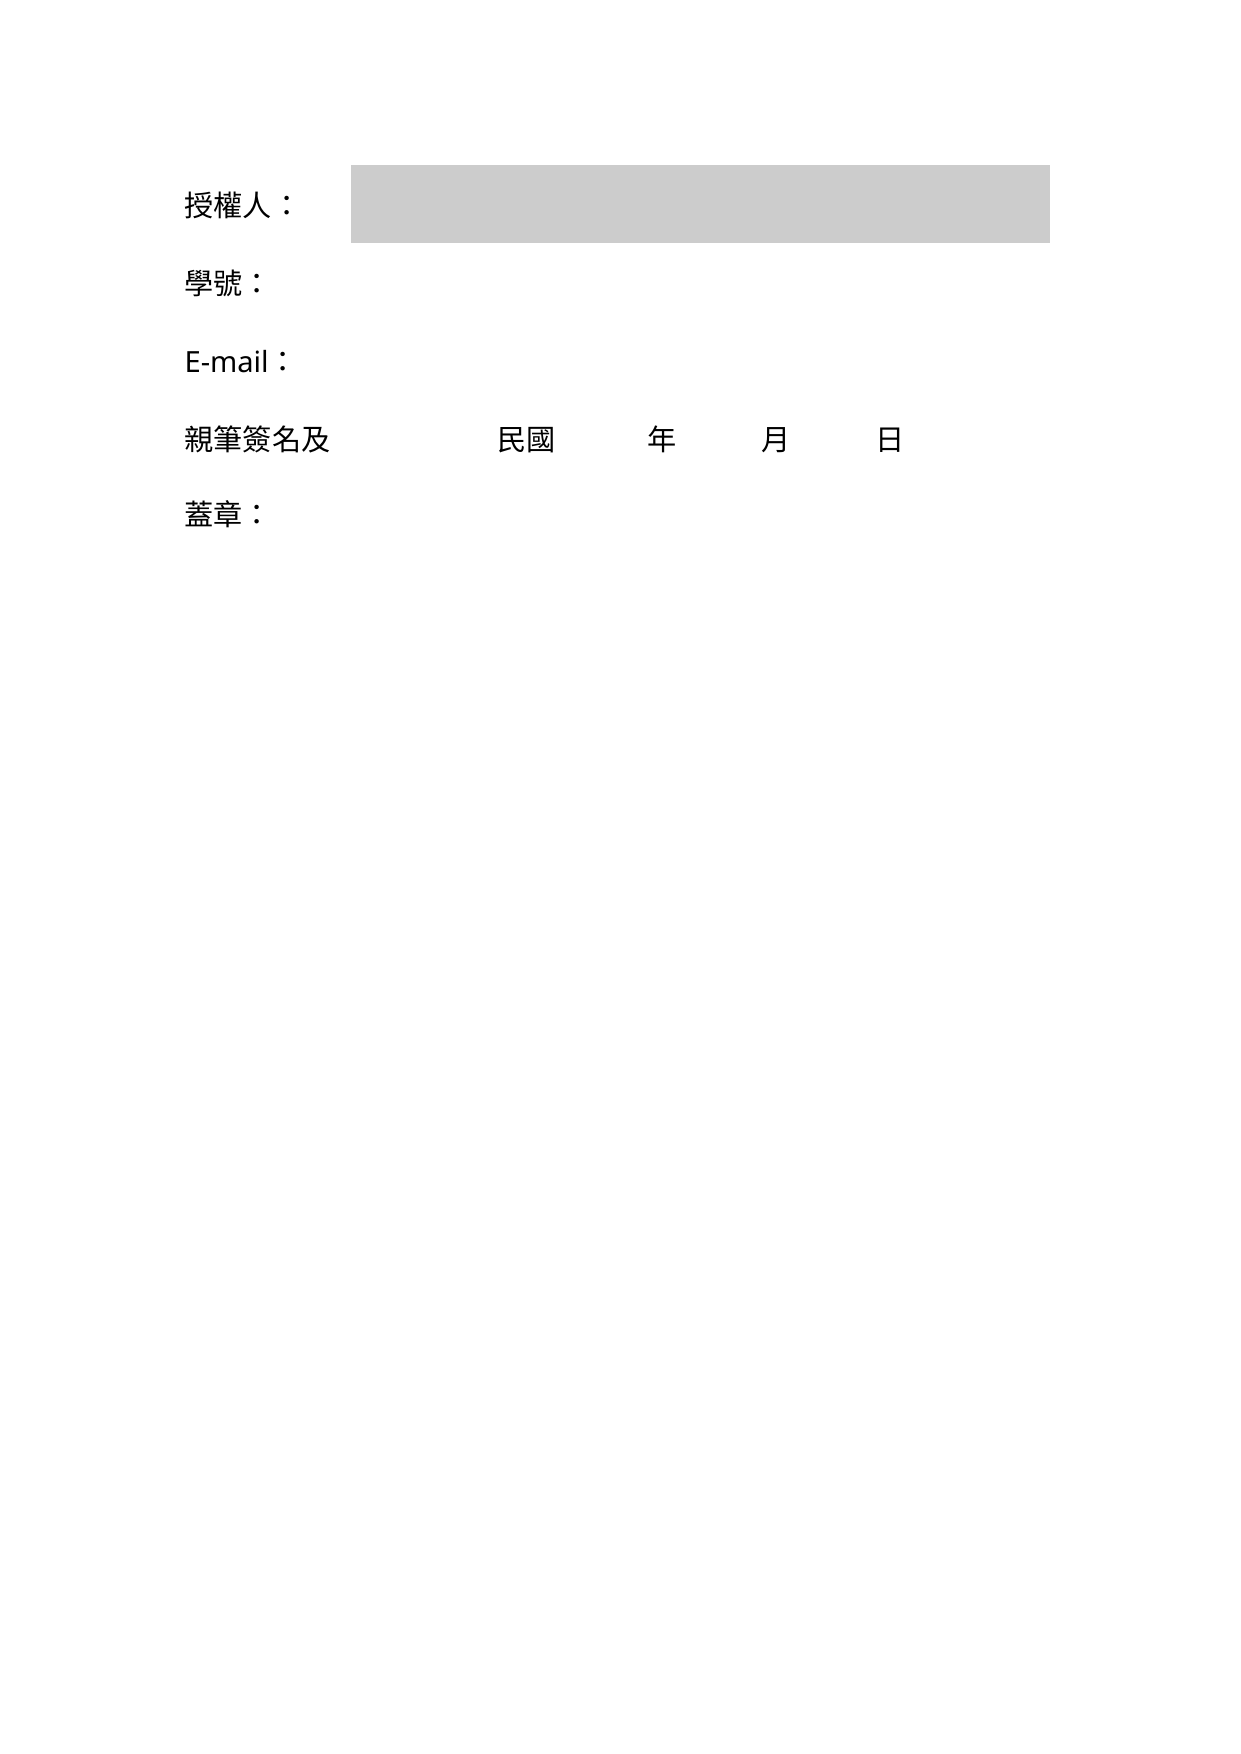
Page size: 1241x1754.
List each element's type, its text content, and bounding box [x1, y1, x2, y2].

table_cell 學號： [183, 243, 351, 321]
table_cell [351, 243, 1050, 321]
table_cell E-mail： [183, 321, 351, 399]
table_cell [351, 321, 1050, 399]
table_cell 親筆簽名及蓋章： [183, 399, 351, 552]
table_cell 民國 年 月 日 [351, 399, 1050, 552]
table_header [351, 165, 1050, 243]
table_header 授權人： [183, 165, 351, 243]
